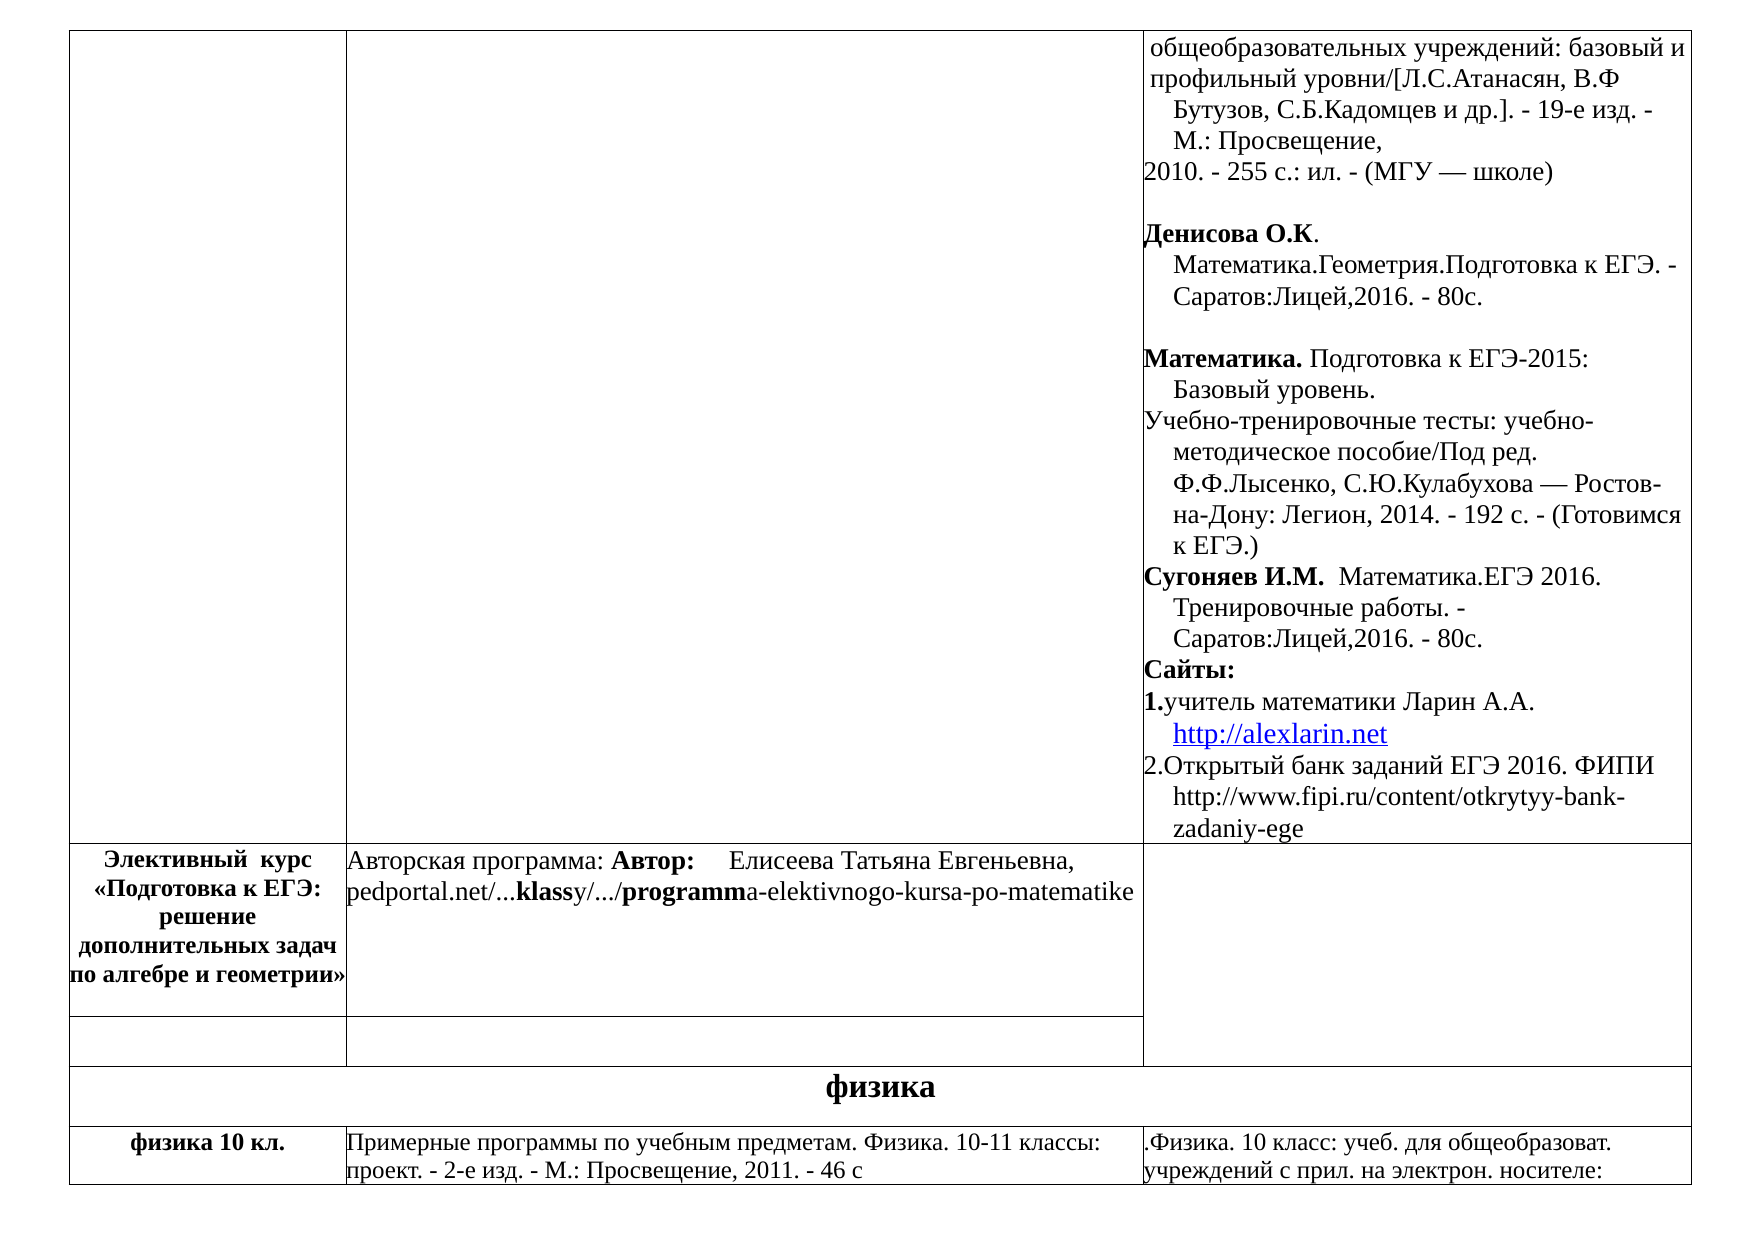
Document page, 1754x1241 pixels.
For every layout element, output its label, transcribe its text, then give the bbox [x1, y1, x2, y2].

table_cell [1692, 1016, 1696, 1066]
table_cell [1692, 30, 1696, 843]
table_cell [1692, 843, 1696, 1016]
table_cell [45, 1066, 69, 1126]
table_cell Примерные программы по учебным предметам. Физика. 10-11 классы: проект. - 2-е изд. - М.: Просвещение, 2011. - 46 с [347, 1127, 1143, 1184]
table_cell общеобразовательных учреждений: базовый и профильный уровни/[Л.С.Атанасян, В.Ф Бутузов, С.Б.Кадомцев и др.]. - 19-е изд. - М.: Просвещение, 2010. - 255 с.: ил. - (МГУ — школе) Денисова О.К. Математика.Геометрия.Подготовка к ЕГЭ. - Саратов:Лицей,2016. - 80с. Математика. Подготовка к ЕГЭ-2015: Базовый уровень. Учебно-тренировочные тесты: учебно-методическое пособие/Под ред. Ф.Ф.Лысенко, С.Ю.Кулабухова — Ростов- на-Дону: Легион, 2014. - 192 с. - (Готовимся к ЕГЭ.) Сугоняев И.М. Математика.ЕГЭ 2016. Тренировочные работы. - Саратов:Лицей,2016. - 80с. Сайты: 1.учитель математики Ларин А.А. http://alexlarin.net 2.Открытый банк заданий ЕГЭ 2016. ФИПИ http://www.fipi.ru/content/otkrytyy-bank-zadaniy-ege [1144, 31, 1691, 843]
table_cell Авторская программа: Автор: Елисеева Татьяна Евгеньевна, pedportal.net/...klassy/.../programma-elektivnogo-kursa-po-matematike [347, 844, 1143, 1016]
table_cell [70, 31, 346, 843]
table_cell [45, 1126, 69, 1184]
table_cell .Физика. 10 класс: учеб. для общеобразоват. учреждений с прил. на электрон. носителе: [1144, 1127, 1691, 1184]
table_cell [1692, 1126, 1696, 1184]
table_cell [347, 1017, 1143, 1066]
table_cell физика 10 кл. [70, 1127, 346, 1184]
table_cell [1144, 844, 1691, 1066]
table_cell [347, 31, 1143, 843]
table_cell [45, 1016, 69, 1066]
table_cell [1692, 1066, 1696, 1126]
table_cell [70, 1017, 346, 1066]
table_cell [45, 30, 69, 843]
table_cell Элективный курс «Подготовка к ЕГЭ: решение дополнительных задач по алгебре и геометрии» [70, 844, 346, 1016]
table_cell [45, 843, 69, 1016]
table_cell физика [70, 1067, 1691, 1126]
